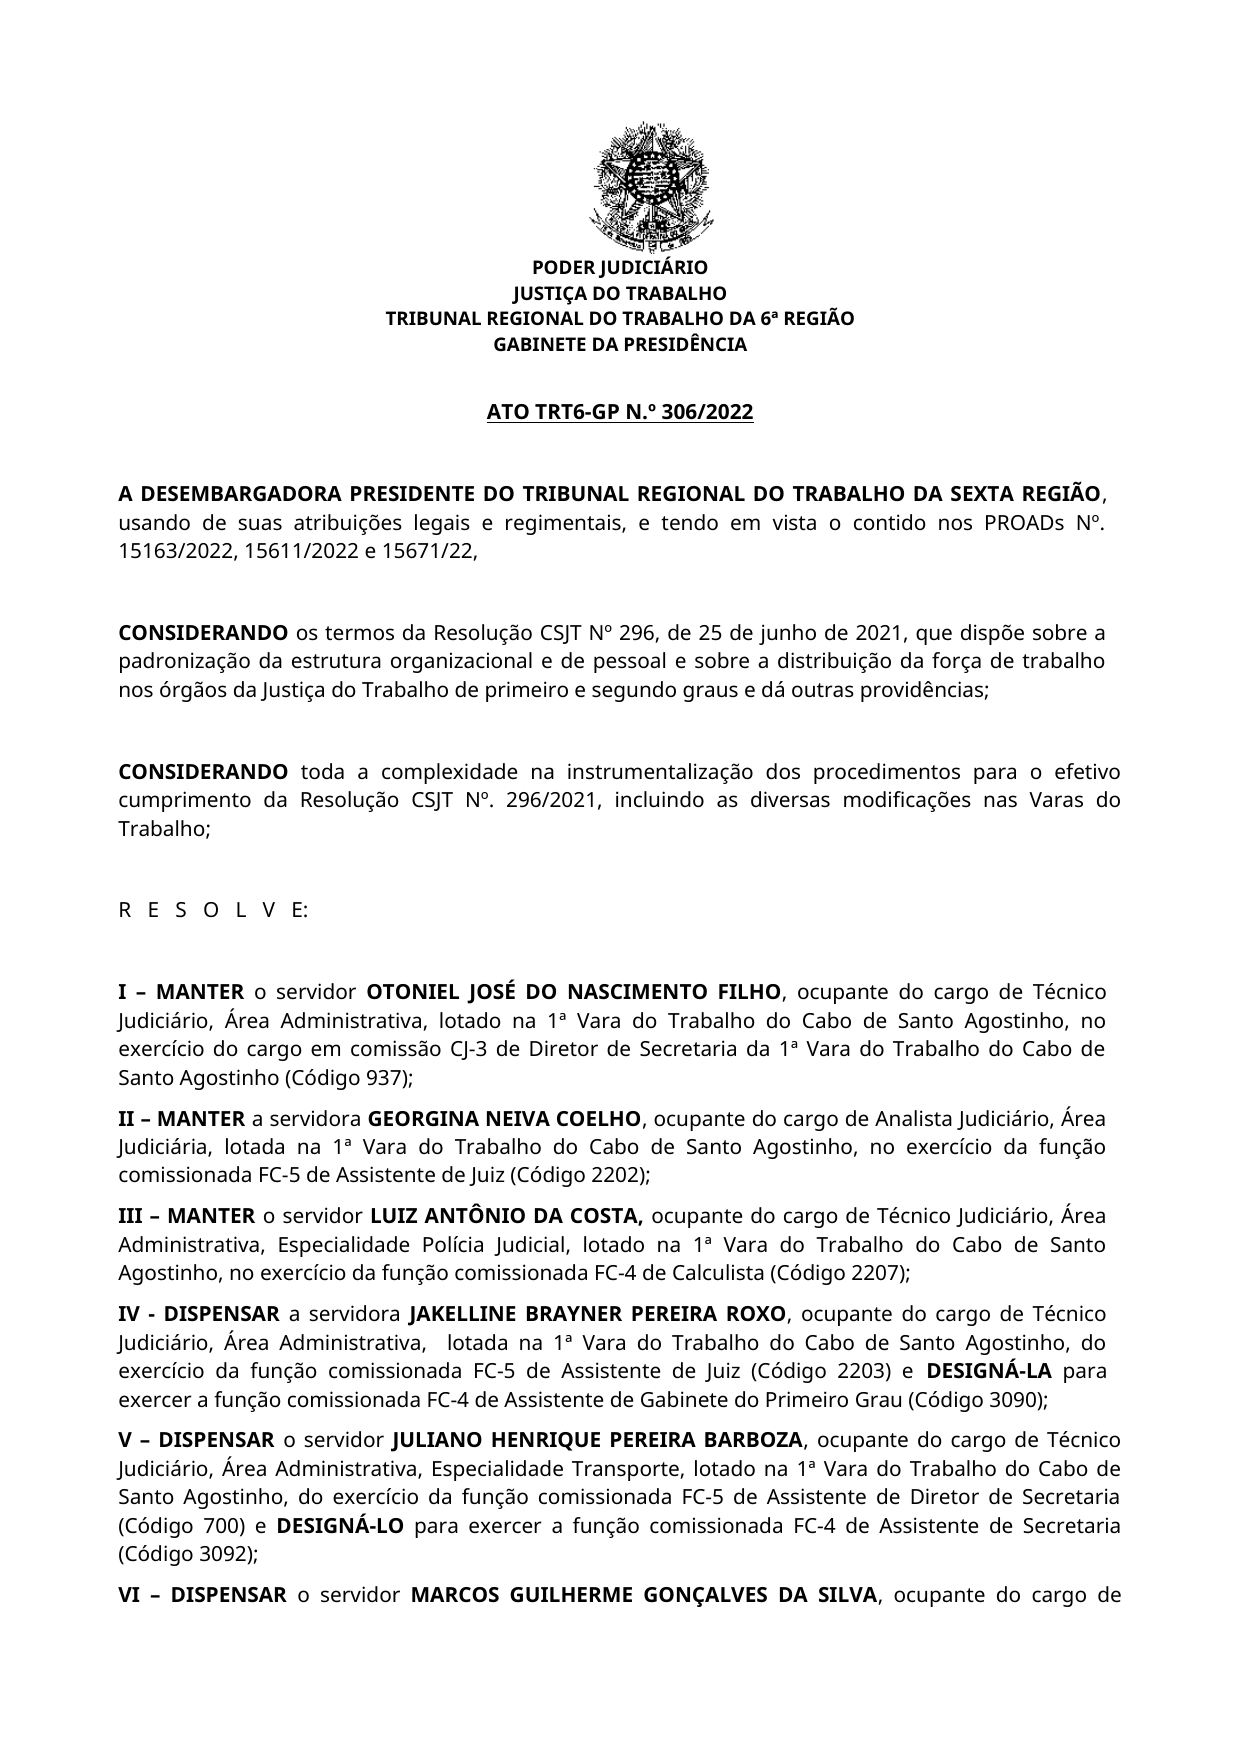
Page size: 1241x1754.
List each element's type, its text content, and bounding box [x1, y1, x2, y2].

text III – MANTER o servidor LUIZ ANTÔNIO DA COSTA, ocupante do cargo de Técnico Judiciário, Área Administrativa, Especialidade Polícia Judicial, lotado na 1ª Vara do Trabalho do Cabo de Santo Agostinho, no exercício da função comissionada FC-4 de Calculista (Código 2207); [118, 1202, 1107, 1287]
text R E S O L V E: [118, 896, 1122, 924]
text GABINETE DA PRESIDÊNCIA [118, 331, 1122, 357]
subtitle JUSTIÇA DO TRABALHO [118, 280, 1122, 306]
text CONSIDERANDO os termos da Resolução CSJT Nº 296, de 25 de junho de 2021, que dispõe sobre a padronização da estrutura organizacional e de pessoal e sobre a distribuição da força de trabalho nos órgãos da Justiça do Trabalho de primeiro e segundo graus e dá outras providências; [118, 618, 1107, 703]
picture [587, 118, 717, 255]
text VI – DISPENSAR o servidor MARCOS GUILHERME GONÇALVES DA SILVA, ocupante do cargo de [118, 1580, 1122, 1609]
text V – DISPENSAR o servidor JULIANO HENRIQUE PEREIRA BARBOZA, ocupante do cargo de Técnico Judiciário, Área Administrativa, Especialidade Transporte, lotado na 1ª Vara do Trabalho do Cabo de Santo Agostinho, do exercício da função comissionada FC-5 de Assistente de Diretor de Secretaria (Código 700) e DESIGNÁ-LO para exercer a função comissionada FC-4 de Assistente de Secretaria (Código 3092); [118, 1426, 1122, 1568]
text II – MANTER a servidora GEORGINA NEIVA COELHO, ocupante do cargo de Analista Judiciário, Área Judiciária, lotada na 1ª Vara do Trabalho do Cabo de Santo Agostinho, no exercício da função comissionada FC-5 de Assistente de Juiz (Código 2202); [118, 1104, 1107, 1189]
text PODER JUDICIÁRIO [118, 254, 1122, 280]
text ATO TRT6-GP N.º 306/2022 [118, 397, 1122, 426]
text CONSIDERANDO toda a complexidade na instrumentalização dos procedimentos para o efetivo cumprimento da Resolução CSJT Nº. 296/2021, incluindo as diversas modificações nas Varas do Trabalho; [118, 757, 1122, 842]
text IV - DISPENSAR a servidora JAKELLINE BRAYNER PEREIRA ROXO, ocupante do cargo de Técnico Judiciário, Área Administrativa, lotada na 1ª Vara do Trabalho do Cabo de Santo Agostinho, do exercício da função comissionada FC-5 de Assistente de Juiz (Código 2203) e DESIGNÁ-LA para exercer a função comissionada FC-4 de Assistente de Gabinete do Primeiro Grau (Código 3090); [118, 1299, 1107, 1413]
text TRIBUNAL REGIONAL DO TRABALHO DA 6ª REGIÃO [118, 306, 1122, 331]
text A DESEMBARGADORA PRESIDENTE DO TRIBUNAL REGIONAL DO TRABALHO DA SEXTA REGIÃO, usando de suas atribuições legais e regimentais, e tendo em vista o contido nos PROADs Nº. 15163/2022, 15611/2022 e 15671/22, [118, 479, 1107, 565]
text I – MANTER o servidor OTONIEL JOSÉ DO NASCIMENTO FILHO, ocupante do cargo de Técnico Judiciário, Área Administrativa, lotado na 1ª Vara do Trabalho do Cabo de Santo Agostinho, no exercício do cargo em comissão CJ-3 de Diretor de Secretaria da 1ª Vara do Trabalho do Cabo de Santo Agostinho (Código 937); [118, 977, 1107, 1091]
